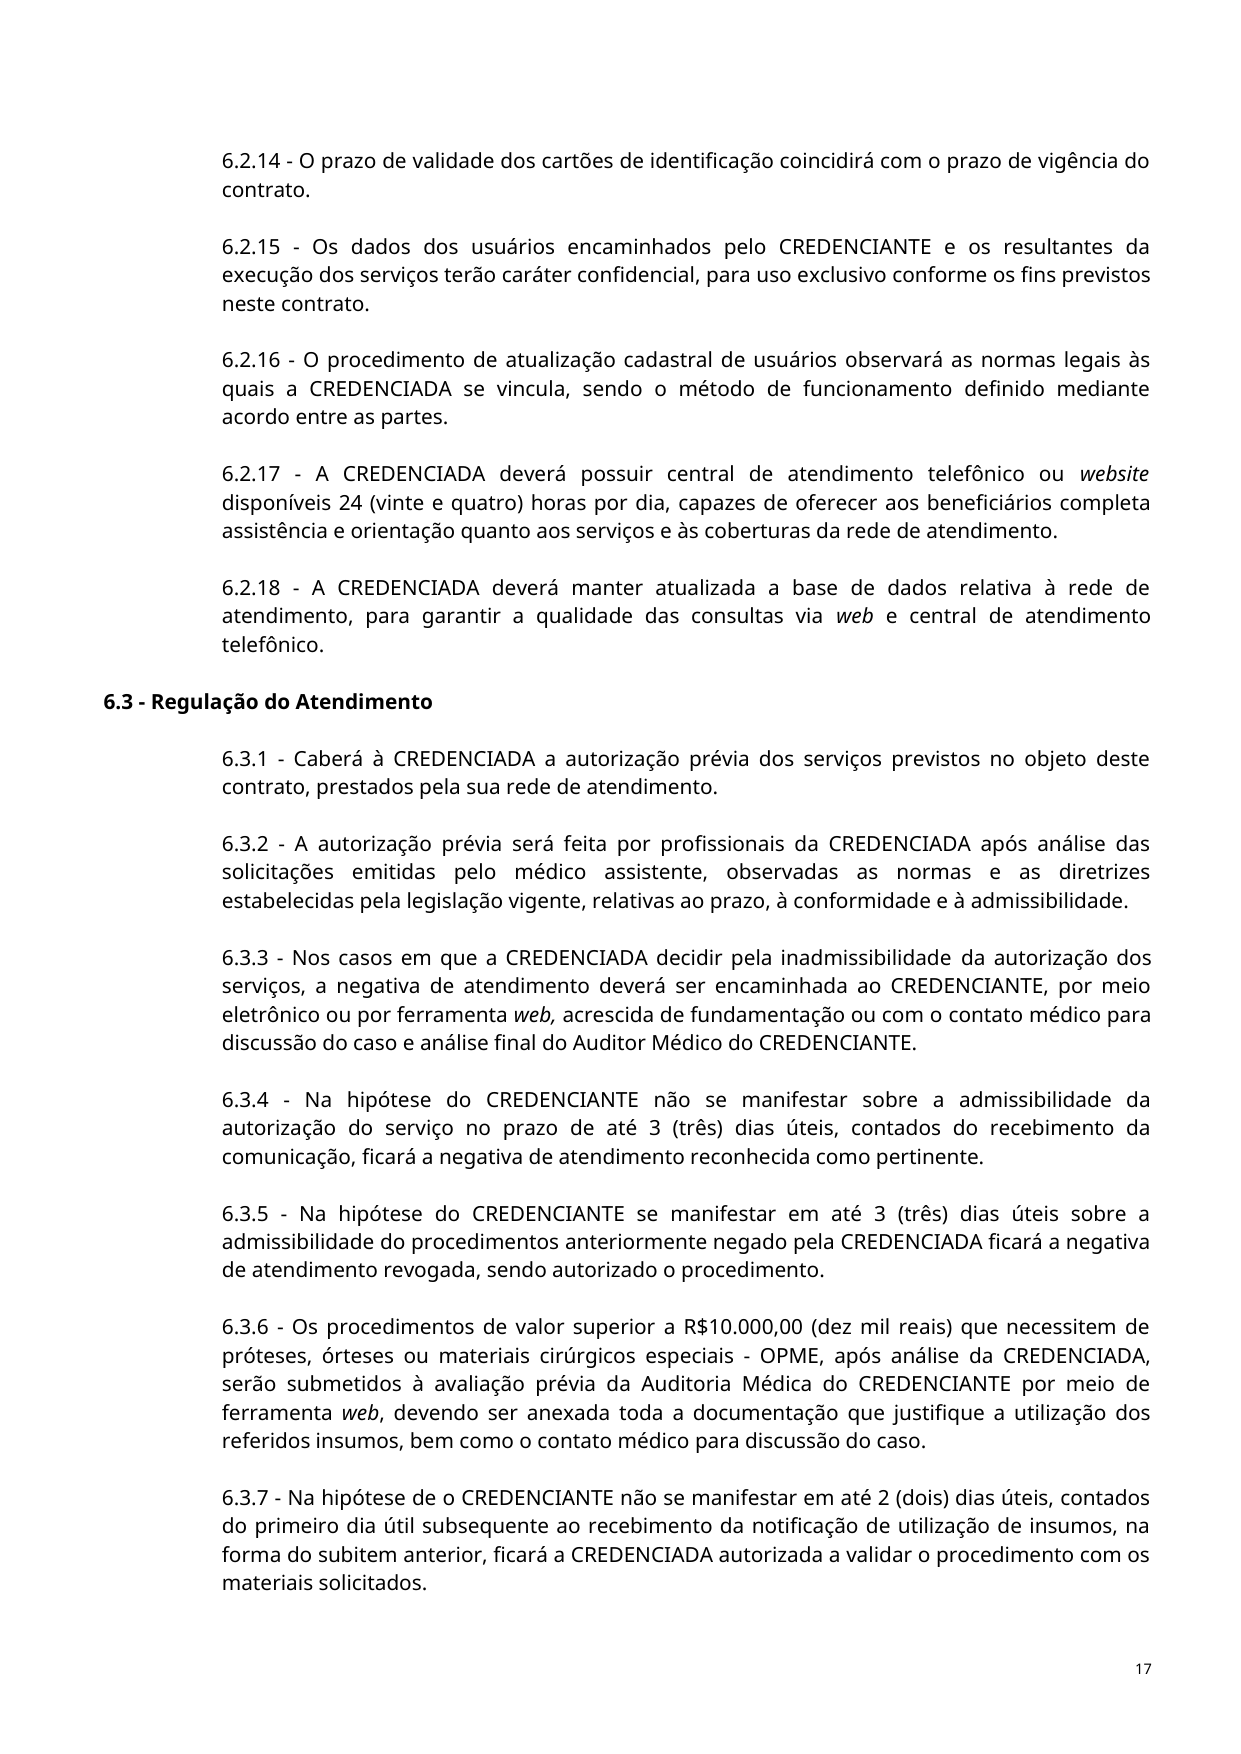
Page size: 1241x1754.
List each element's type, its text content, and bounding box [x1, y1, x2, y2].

text 6.3.5 - Na hipótese do CREDENCIANTE se manifestar em até 3 (três) dias úteis sobre a admissibilidade do procedimentos anteriormente negado pela CREDENCIADA ficará a negativa de atendimento revogada, sendo autorizado o procedimento. [222, 1199, 1152, 1284]
text 6.2.18 - A CREDENCIADA deverá manter atualizada a base de dados relativa à rede de atendimento, para garantir a qualidade das consultas via web e central de atendimento telefônico. [222, 573, 1152, 658]
text 6.3.6 - Os procedimentos de valor superior a R$10.000,00 (dez mil reais) que necessitem de próteses, órteses ou materiais cirúrgicos especiais - OPME, após análise da CREDENCIADA, serão submetidos à avaliação prévia da Auditoria Médica do CREDENCIANTE por meio de ferramenta web, devendo ser anexada toda a documentação que justifique a utilização dos referidos insumos, bem como o contato médico para discussão do caso. [222, 1312, 1152, 1455]
text 6.2.15 - Os dados dos usuários encaminhados pelo CREDENCIANTE e os resultantes da execução dos serviços terão caráter confidencial, para uso exclusivo conforme os fins previstos neste contrato. [222, 232, 1152, 317]
text 6.3.1 - Caberá à CREDENCIADA a autorização prévia dos serviços previstos no objeto deste contrato, prestados pela sua rede de atendimento. [222, 744, 1152, 801]
text 6.2.16 - O procedimento de atualização cadastral de usuários observará as normas legais às quais a CREDENCIADA se vincula, sendo o método de funcionamento definido mediante acordo entre as partes. [222, 346, 1152, 431]
text 6.2.14 - O prazo de validade dos cartões de identificação coincidirá com o prazo de vigência do contrato. [222, 147, 1152, 203]
text 6.3.7 - Na hipótese de o CREDENCIANTE não se manifestar em até 2 (dois) dias úteis, contados do primeiro dia útil subsequente ao recebimento da notificação de utilização de insumos, na forma do subitem anterior, ficará a CREDENCIADA autorizada a validar o procedimento com os materiais solicitados. [222, 1483, 1152, 1597]
text 6.2.17 - A CREDENCIADA deverá possuir central de atendimento telefônico ou website disponíveis 24 (vinte e quatro) horas por dia, capazes de oferecer aos beneficiários completa assistência e orientação quanto aos serviços e às coberturas da rede de atendimento. [222, 459, 1152, 545]
text 6.3.3 - Nos casos em que a CREDENCIADA decidir pela inadmissibilidade da autorização dos serviços, a negativa de atendimento deverá ser encaminhada ao CREDENCIANTE, por meio eletrônico ou por ferramenta web, acrescida de fundamentação ou com o contato médico para discussão do caso e análise final do Auditor Médico do CREDENCIANTE. [222, 943, 1152, 1057]
text 6.3.4 - Na hipótese do CREDENCIANTE não se manifestar sobre a admissibilidade da autorização do serviço no prazo de até 3 (três) dias úteis, contados do recebimento da comunicação, ficará a negativa de atendimento reconhecida como pertinente. [222, 1085, 1152, 1170]
text 6.3.2 - A autorização prévia será feita por profissionais da CREDENCIADA após análise das solicitações emitidas pelo médico assistente, observadas as normas e as diretrizes estabelecidas pela legislação vigente, relativas ao prazo, à conformidade e à admissibilidade. [222, 829, 1152, 914]
text 6.3 - Regulação do Atendimento [103, 687, 1152, 715]
